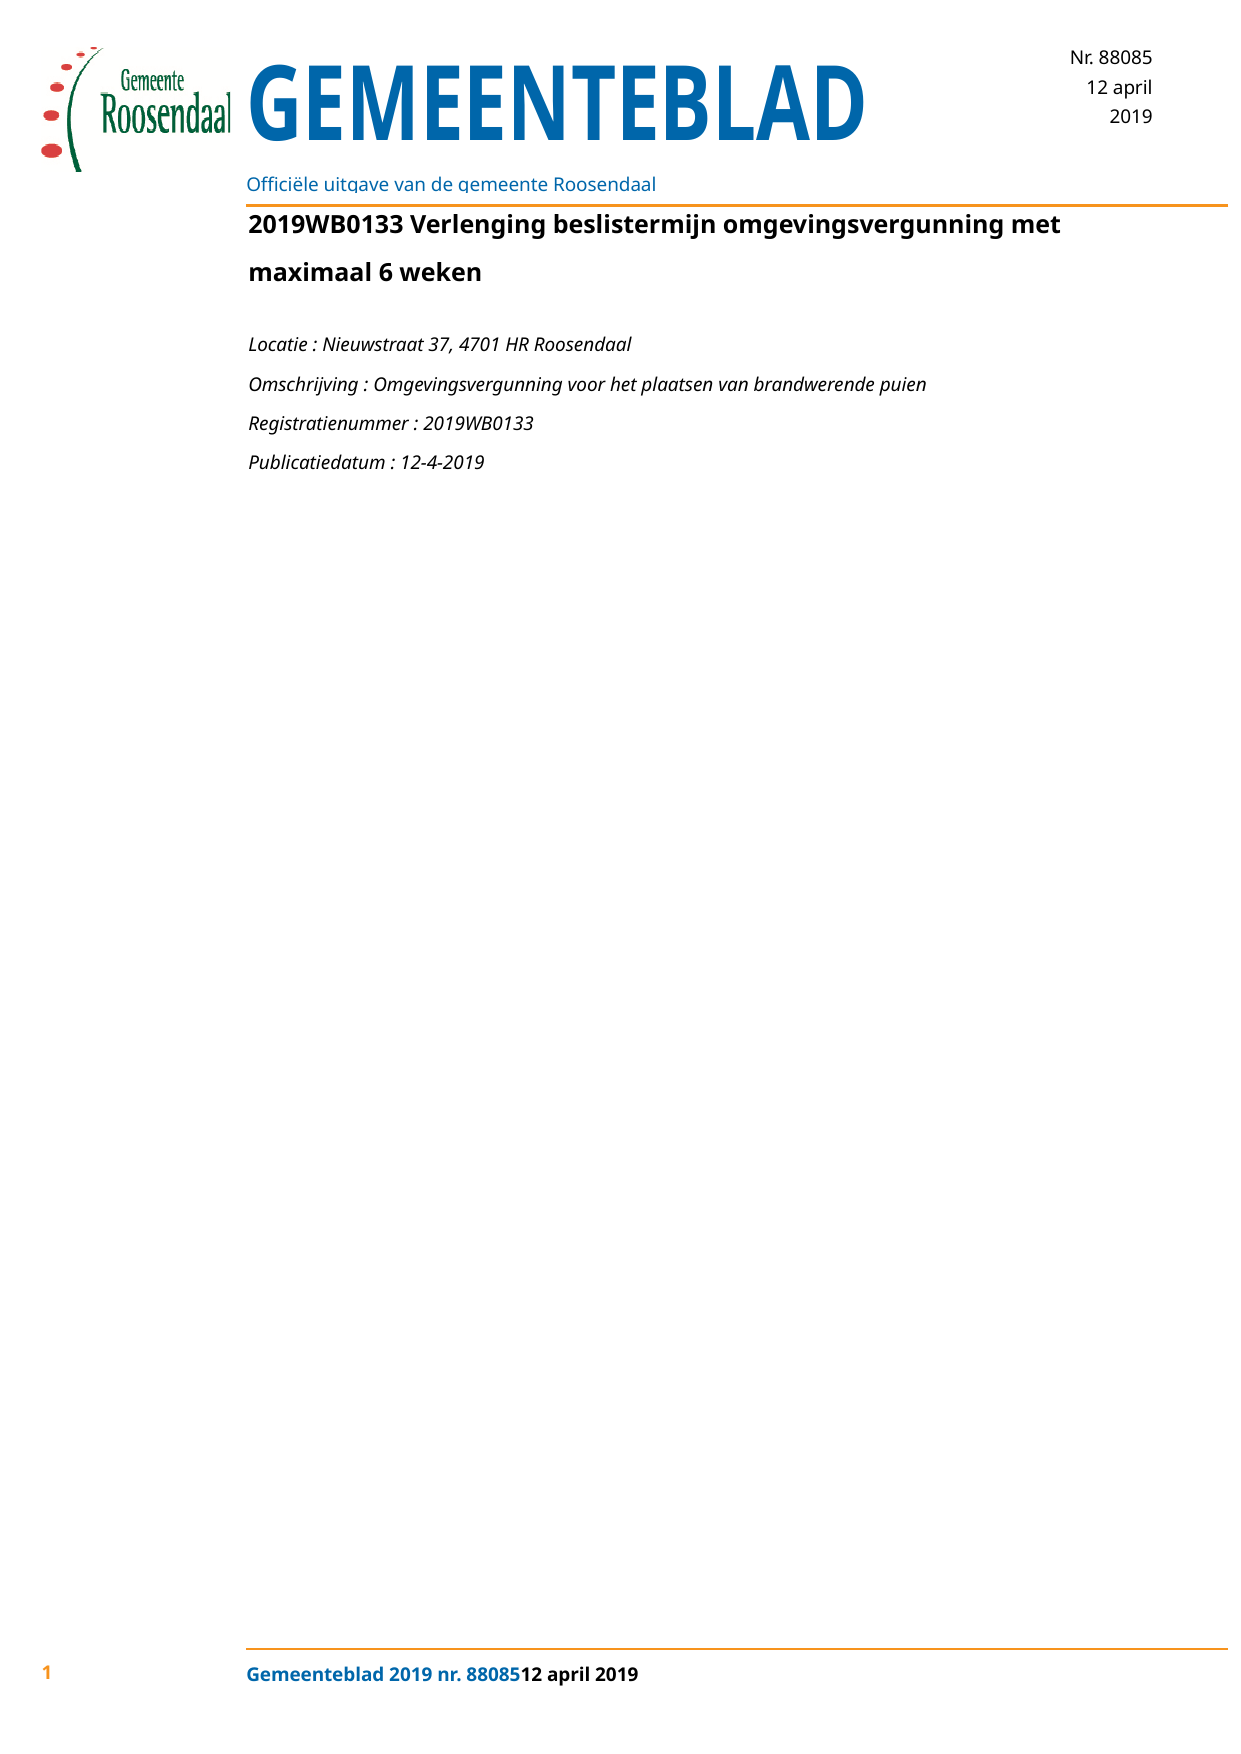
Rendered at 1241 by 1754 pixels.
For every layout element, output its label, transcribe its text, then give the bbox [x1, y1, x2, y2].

text Publicatiedatum : 12-4-2019 [248, 449, 1152, 475]
text Registratienummer : 2019WB0133 [248, 410, 1152, 436]
picture [41, 47, 231, 172]
text 2019WB0133 Verlenging beslistermijn omgevingsvergunning met maximaal 6 weken [248, 207, 1152, 288]
text Locatie : Nieuwstraat 37, 4701 HR Roosendaal [248, 331, 1152, 357]
text Omschrijving : Omgevingsvergunning voor het plaatsen van brandwerende puien [248, 371, 1152, 396]
